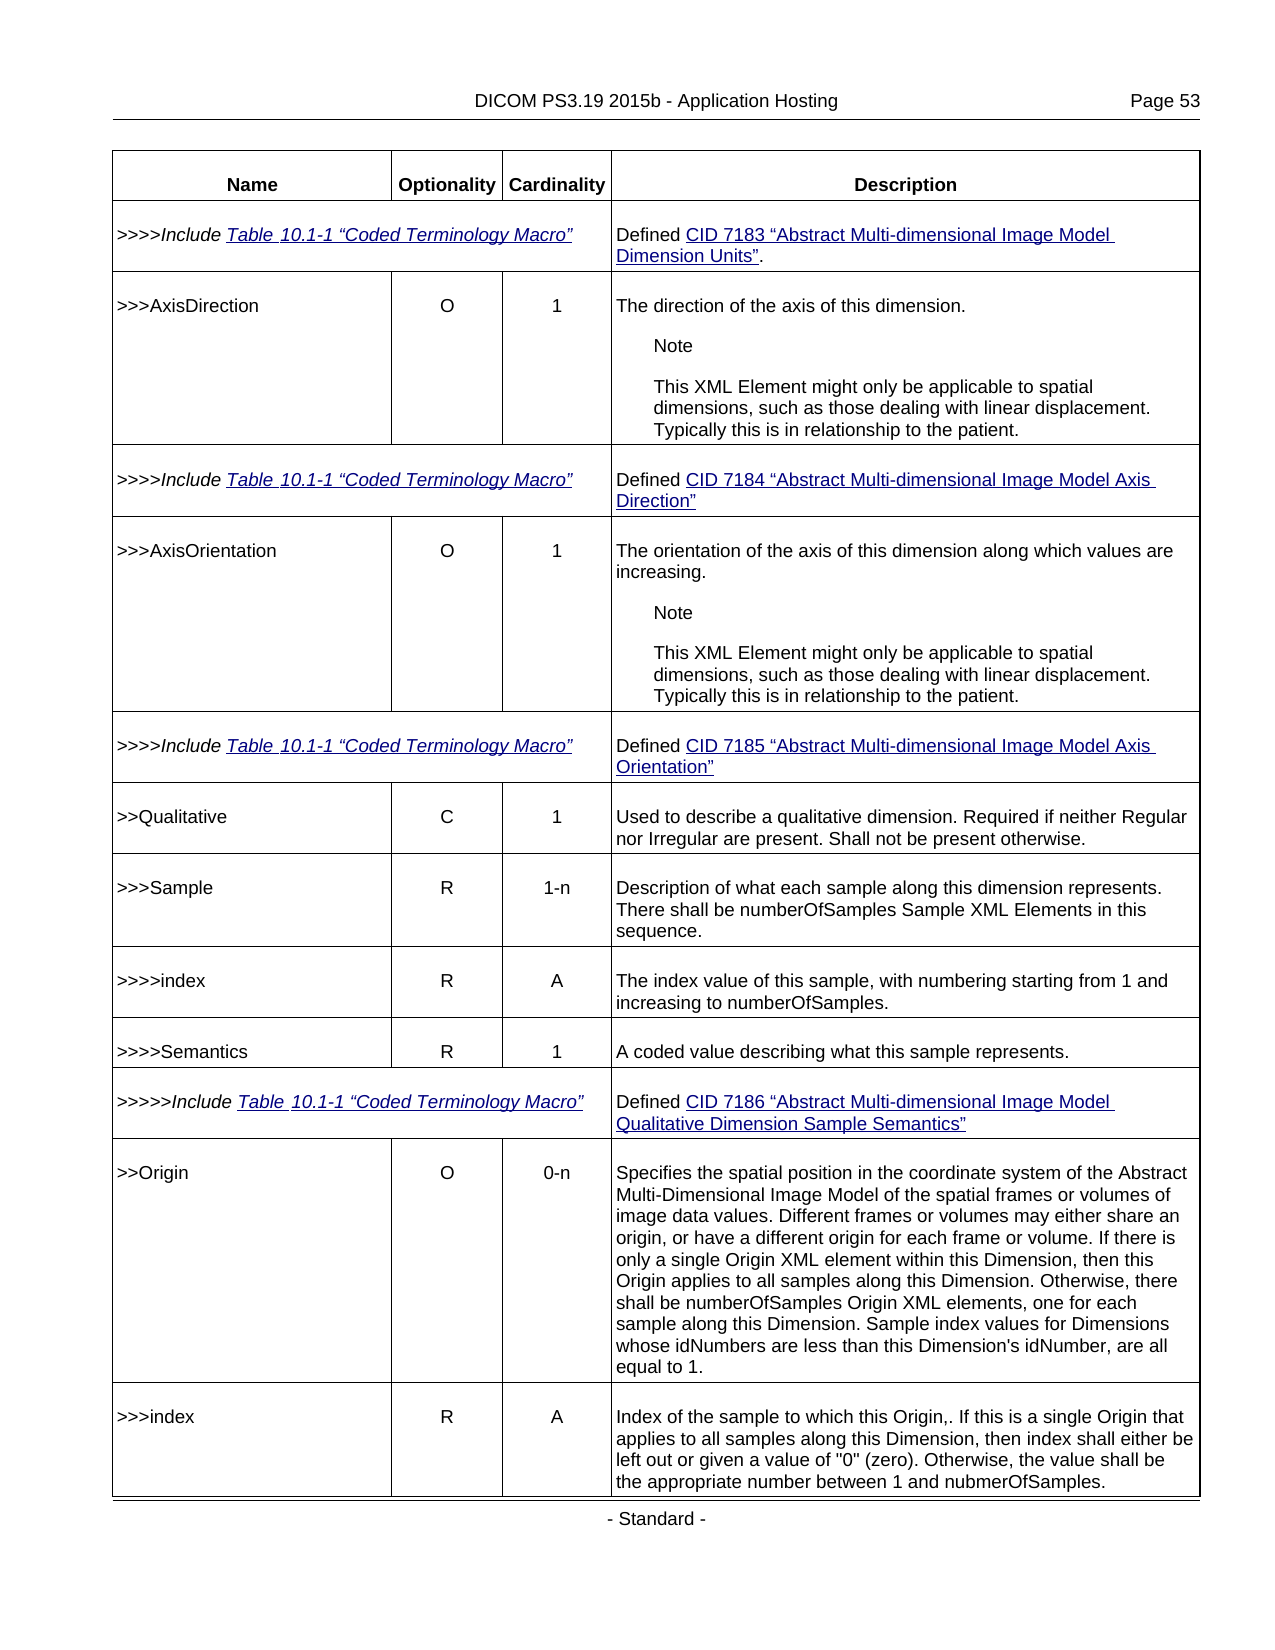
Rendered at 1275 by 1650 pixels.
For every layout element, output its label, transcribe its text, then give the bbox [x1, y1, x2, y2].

table_cell R [392, 1383, 502, 1496]
table_cell 0-n [503, 1139, 611, 1382]
table_cell >>>index [113, 1383, 391, 1496]
table_cell >>>AxisOrientation [113, 517, 391, 711]
table_cell >>Qualitative [113, 783, 391, 853]
table_cell O [392, 272, 502, 444]
table_cell R [392, 947, 502, 1017]
table_header Cardinality [503, 151, 611, 200]
table_cell Index of the sample to which this Origin,. If this is a single Origin that applies to all samples along this Dimension, then index shall either be left out or given a value of "0" (zero). Otherwise, the value shall be the appropriate number between 1 and nubmerOfSamples. [612, 1383, 1199, 1496]
table_cell >>>>>Include Table 10.1-1 “Coded Terminology Macro” [113, 1068, 611, 1138]
table_cell Defined CID 7183 “Abstract Multi-dimensional Image Model Dimension Units”. [612, 201, 1199, 271]
table_cell R [392, 854, 502, 946]
table_cell 1 [503, 272, 611, 444]
table_cell A coded value describing what this sample represents. [612, 1018, 1199, 1067]
table_cell Specifies the spatial position in the coordinate system of the Abstract Multi-Dimensional Image Model of the spatial frames or volumes of image data values. Different frames or volumes may either share an origin, or have a different origin for each frame or volume. If there is only a single Origin XML element within this Dimension, then this Origin applies to all samples along this Dimension. Otherwise, there shall be numberOfSamples Origin XML elements, one for each sample along this Dimension. Sample index values for Dimensions whose idNumbers are less than this Dimension's idNumber, are all equal to 1. [612, 1139, 1199, 1382]
table_cell 1 [503, 783, 611, 853]
table_cell The direction of the axis of this dimension. Note This XML Element might only be applicable to spatial dimensions, such as those dealing with linear displacement. Typically this is in relationship to the patient. [612, 272, 1199, 444]
table_cell Defined CID 7186 “Abstract Multi-dimensional Image Model Qualitative Dimension Sample Semantics” [612, 1068, 1199, 1138]
table_cell >>>Sample [113, 854, 391, 946]
table_cell >>>>index [113, 947, 391, 1017]
table_cell >>>>Include Table 10.1-1 “Coded Terminology Macro” [113, 712, 611, 782]
table_cell O [392, 1139, 502, 1382]
table_cell C [392, 783, 502, 853]
table_cell Defined CID 7184 “Abstract Multi-dimensional Image Model Axis Direction” [612, 445, 1199, 516]
table_cell O [392, 517, 502, 711]
table_header Description [612, 151, 1199, 200]
table_cell Description of what each sample along this dimension represents. There shall be numberOfSamples Sample XML Elements in this sequence. [612, 854, 1199, 946]
table_cell 1 [503, 1018, 611, 1067]
table_cell >>>>Semantics [113, 1018, 391, 1067]
table_cell >>>>Include Table 10.1-1 “Coded Terminology Macro” [113, 445, 611, 516]
table_cell >>Origin [113, 1139, 391, 1382]
table_cell >>>AxisDirection [113, 272, 391, 444]
table_cell 1-n [503, 854, 611, 946]
table_cell Used to describe a qualitative dimension. Required if neither Regular nor Irregular are present. Shall not be present otherwise. [612, 783, 1199, 853]
table_cell Defined CID 7185 “Abstract Multi-dimensional Image Model Axis Orientation” [612, 712, 1199, 782]
table_cell The index value of this sample, with numbering starting from 1 and increasing to numberOfSamples. [612, 947, 1199, 1017]
table_header Optionality [392, 151, 502, 200]
table_cell A [503, 947, 611, 1017]
table_cell >>>>Include Table 10.1-1 “Coded Terminology Macro” [113, 201, 611, 271]
table_cell 1 [503, 517, 611, 711]
table_header Name [113, 151, 391, 200]
table_cell R [392, 1018, 502, 1067]
table_cell A [503, 1383, 611, 1496]
table_cell The orientation of the axis of this dimension along which values are increasing. Note This XML Element might only be applicable to spatial dimensions, such as those dealing with linear displacement. Typically this is in relationship to the patient. [612, 517, 1199, 711]
